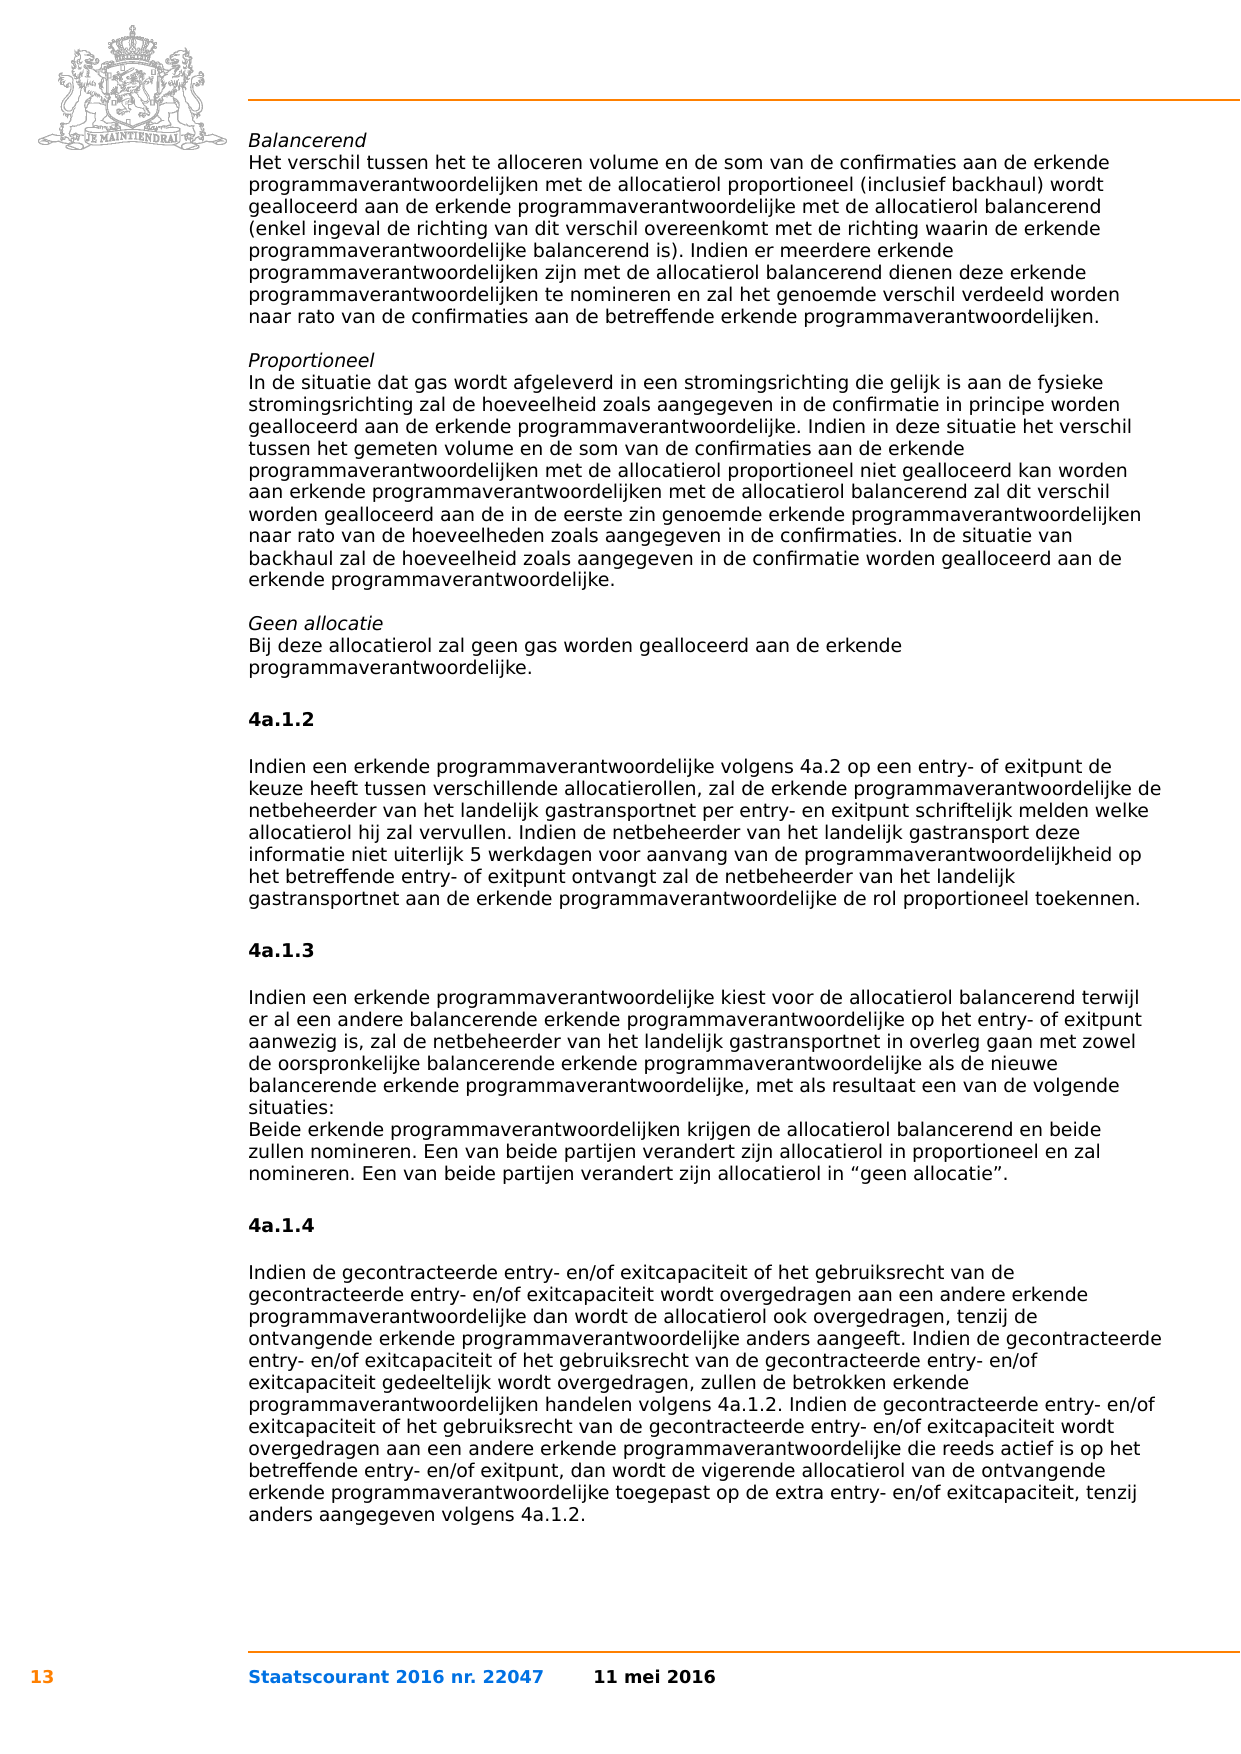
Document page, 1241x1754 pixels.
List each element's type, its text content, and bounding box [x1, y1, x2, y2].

subtitle Proportioneel [248, 349, 1163, 372]
text Bij deze allocatierol zal geen gas worden gealloceerd aan de erkende programmaverantwoordelijke. [248, 635, 1163, 679]
subtitle Geen allocatie [248, 613, 1163, 635]
subtitle 4a.1.3 [248, 940, 1163, 962]
picture [38, 25, 227, 150]
text Indien een erkende programmaverantwoordelijke volgens 4a.2 op een entry- of exitpunt de keuze heeft tussen verschillende allocatierollen, zal de erkende programmaverantwoordelijke de netbeheerder van het landelijk gastransportnet per entry- en exitpunt schriftelijk melden welke allocatierol hij zal vervullen. Indien de netbeheerder van het landelijk gastransport deze informatie niet uiterlijk 5 werkdagen voor aanvang van de programmaverantwoordelijkheid op het betreffende entry- of exitpunt ontvangt zal de netbeheerder van het landelijk gastransportnet aan de erkende programmaverantwoordelijke de rol proportioneel toekennen. [248, 756, 1163, 910]
subtitle Balancerend [248, 130, 1163, 152]
text Beide erkende programmaverantwoordelijken krijgen de allocatierol balancerend en beide zullen nomineren. Een van beide partijen verandert zijn allocatierol in proportioneel en zal nomineren. Een van beide partijen verandert zijn allocatierol in “geen allocatie”. [248, 1119, 1163, 1185]
text Indien de gecontracteerde entry- en/of exitcapaciteit of het gebruiksrecht van de gecontracteerde entry- en/of exitcapaciteit wordt overgedragen aan een andere erkende programmaverantwoordelijke dan wordt de allocatierol ook overgedragen, tenzij de ontvangende erkende programmaverantwoordelijke anders aangeeft. Indien de gecontracteerde entry- en/of exitcapaciteit of het gebruiksrecht van de gecontracteerde entry- en/of exitcapaciteit gedeeltelijk wordt overgedragen, zullen de betrokken erkende programmaverantwoordelijken handelen volgens 4a.1.2. Indien de gecontracteerde entry- en/of exitcapaciteit of het gebruiksrecht van de gecontracteerde entry- en/of exitcapaciteit wordt overgedragen aan een andere erkende programmaverantwoordelijke die reeds actief is op het betreffende entry- en/of exitpunt, dan wordt de vigerende allocatierol van de ontvangende erkende programmaverantwoordelijke toegepast op de extra entry- en/of exitcapaciteit, tenzij anders aangegeven volgens 4a.1.2. [248, 1262, 1163, 1526]
subtitle 4a.1.2 [248, 709, 1163, 731]
text Indien een erkende programmaverantwoordelijke kiest voor de allocatierol balancerend terwijl er al een andere balancerende erkende programmaverantwoordelijke op het entry- of exitpunt aanwezig is, zal de netbeheerder van het landelijk gastransportnet in overleg gaan met zowel de oorspronkelijke balancerende erkende programmaverantwoordelijke als de nieuwe balancerende erkende programmaverantwoordelijke, met als resultaat een van de volgende situaties: [248, 987, 1163, 1119]
subtitle 4a.1.4 [248, 1215, 1163, 1237]
text In de situatie dat gas wordt afgeleverd in een stromingsrichting die gelijk is aan de fysieke stromingsrichting zal de hoeveelheid zoals aangegeven in de confirmatie in principe worden gealloceerd aan de erkende programmaverantwoordelijke. Indien in deze situatie het verschil tussen het gemeten volume en de som van de confirmaties aan de erkende programmaverantwoordelijken met de allocatierol proportioneel niet gealloceerd kan worden aan erkende programmaverantwoordelijken met de allocatierol balancerend zal dit verschil worden gealloceerd aan de in de eerste zin genoemde erkende programmaverantwoordelijken naar rato van de hoeveelheden zoals aangegeven in de confirmaties. In de situatie van backhaul zal de hoeveelheid zoals aangegeven in de confirmatie worden gealloceerd aan de erkende programmaverantwoordelijke. [248, 372, 1163, 591]
text Het verschil tussen het te alloceren volume en de som van de confirmaties aan de erkende programmaverantwoordelijken met de allocatierol proportioneel (inclusief backhaul) wordt gealloceerd aan de erkende programmaverantwoordelijke met de allocatierol balancerend (enkel ingeval de richting van dit verschil overeenkomt met de richting waarin de erkende programmaverantwoordelijke balancerend is). Indien er meerdere erkende programmaverantwoordelijken zijn met de allocatierol balancerend dienen deze erkende programmaverantwoordelijken te nomineren en zal het genoemde verschil verdeeld worden naar rato van de confirmaties aan de betreffende erkende programmaverantwoordelijken. [248, 152, 1163, 328]
